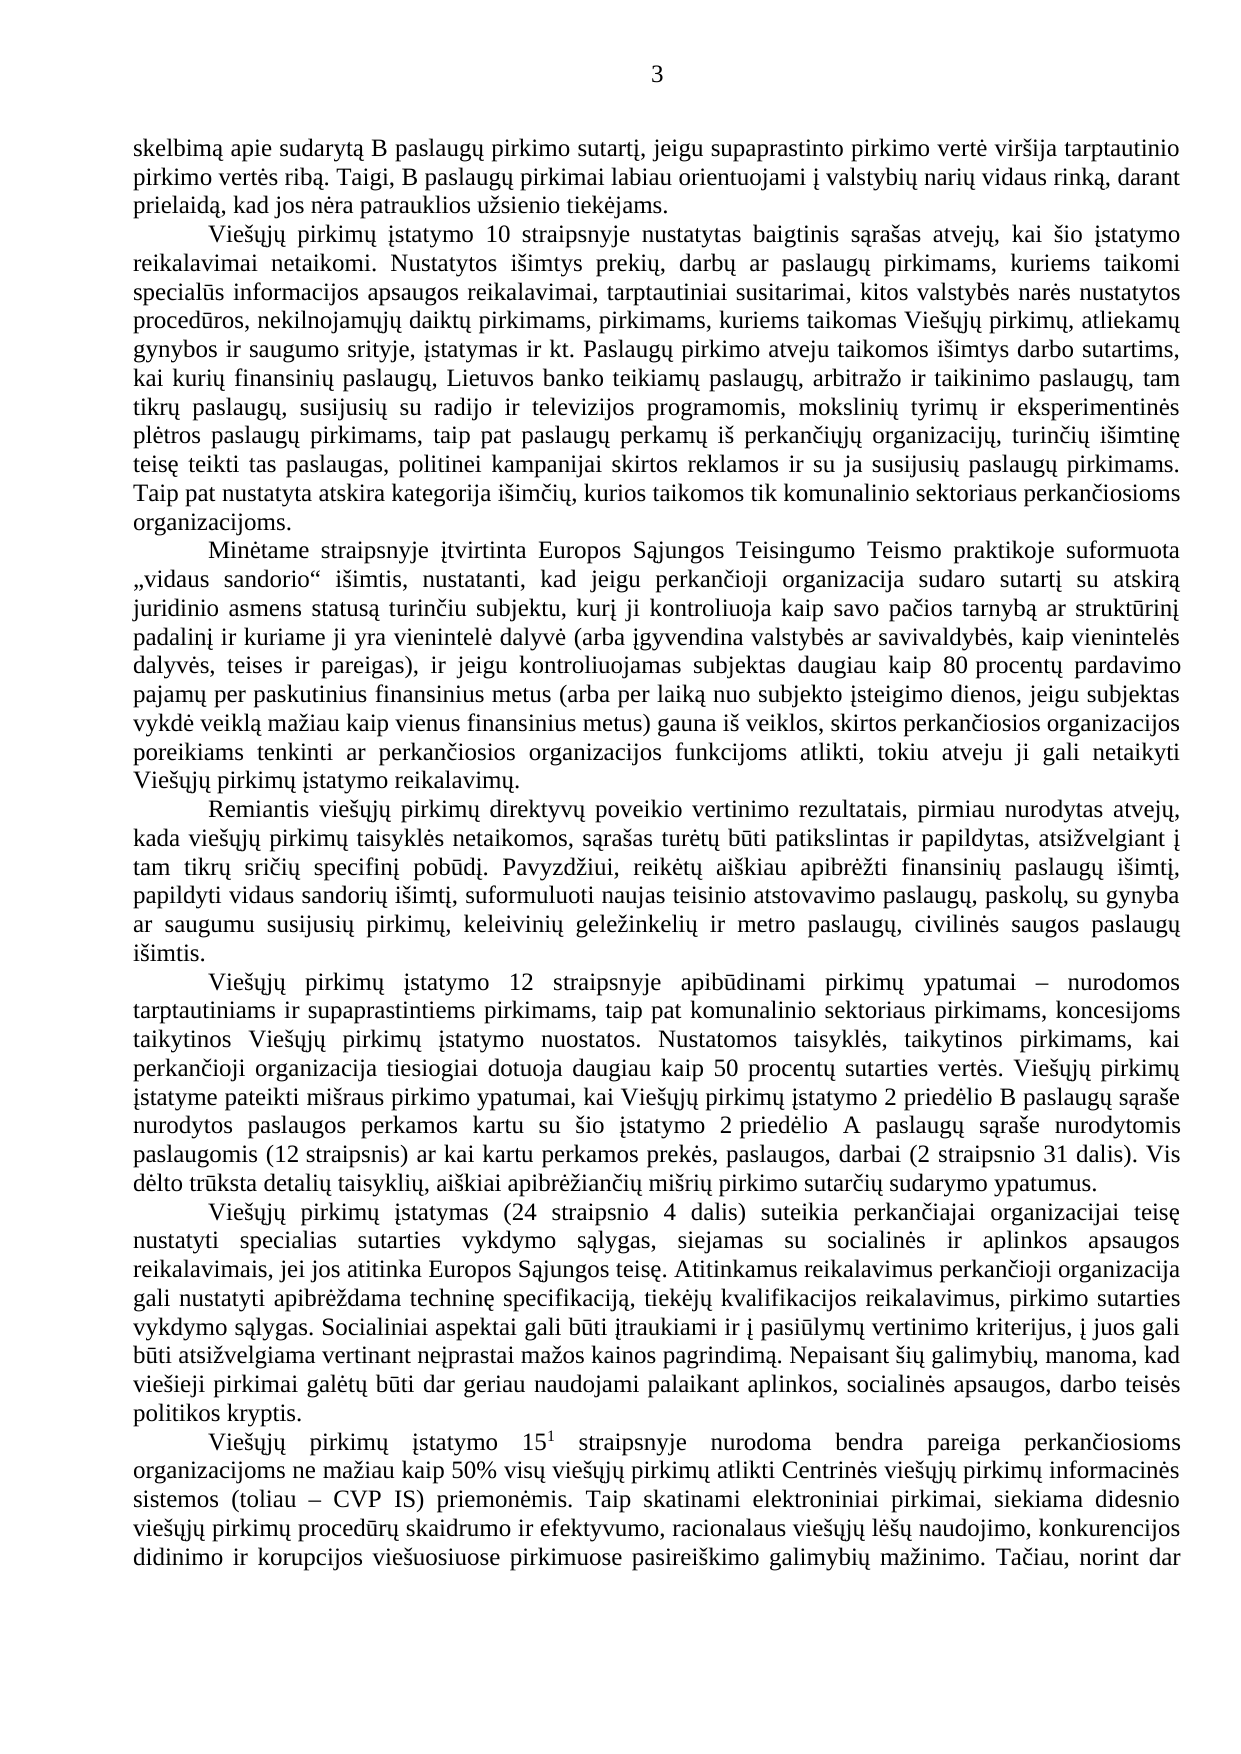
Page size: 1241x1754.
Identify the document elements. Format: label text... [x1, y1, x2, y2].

text Viešųjų pirkimų įstatymo 151 straipsnyje nurodoma bendra pareiga perkančiosioms organizacijoms ne mažiau kaip 50% visų viešųjų pirkimų atlikti Centrinės viešųjų pirkimų informacinės sistemos (toliau – CVP IS) priemonėmis. Taip skatinami elektroniniai pirkimai, siekiama didesnio viešųjų pirkimų procedūrų skaidrumo ir efektyvumo, racionalaus viešųjų lėšų naudojimo, konkurencijos didinimo ir korupcijos viešuosiuose pirkimuose pasireiškimo galimybių mažinimo. Tačiau, norint dar [133, 1427, 1181, 1570]
text skelbimą apie sudarytą B paslaugų pirkimo sutartį, jeigu supaprastinto pirkimo vertė viršija tarptautinio pirkimo vertės ribą. Taigi, B paslaugų pirkimai labiau orientuojami į valstybių narių vidaus rinką, darant prielaidą, kad jos nėra patrauklios užsienio tiekėjams. [133, 133, 1181, 219]
text Viešųjų pirkimų įstatymo 12 straipsnyje apibūdinami pirkimų ypatumai – nurodomos tarptautiniams ir supaprastintiems pirkimams, taip pat komunalinio sektoriaus pirkimams, koncesijoms taikytinos Viešųjų pirkimų įstatymo nuostatos. Nustatomos taisyklės, taikytinos pirkimams, kai perkančioji organizacija tiesiogiai dotuoja daugiau kaip 50 procentų sutarties vertės. Viešųjų pirkimų įstatyme pateikti mišraus pirkimo ypatumai, kai Viešųjų pirkimų įstatymo 2 priedėlio B paslaugų sąraše nurodytos paslaugos perkamos kartu su šio įstatymo 2 priedėlio A paslaugų sąraše nurodytomis paslaugomis (12 straipsnis) ar kai kartu perkamos prekės, paslaugos, darbai (2 straipsnio 31 dalis). Vis dėlto trūksta detalių taisyklių, aiškiai apibrėžiančių mišrių pirkimo sutarčių sudarymo ypatumus. [133, 967, 1181, 1197]
text Viešųjų pirkimų įstatymas (24 straipsnio 4 dalis) suteikia perkančiajai organizacijai teisę nustatyti specialias sutarties vykdymo sąlygas, siejamas su socialinės ir aplinkos apsaugos reikalavimais, jei jos atitinka Europos Sąjungos teisę. Atitinkamus reikalavimus perkančioji organizacija gali nustatyti apibrėždama techninę specifikaciją, tiekėjų kvalifikacijos reikalavimus, pirkimo sutarties vykdymo sąlygas. Socialiniai aspektai gali būti įtraukiami ir į pasiūlymų vertinimo kriterijus, į juos gali būti atsižvelgiama vertinant neįprastai mažos kainos pagrindimą. Nepaisant šių galimybių, manoma, kad viešieji pirkimai galėtų būti dar geriau naudojami palaikant aplinkos, socialinės apsaugos, darbo teisės politikos kryptis. [133, 1197, 1181, 1427]
text Remiantis viešųjų pirkimų direktyvų poveikio vertinimo rezultatais, pirmiau nurodytas atvejų, kada viešųjų pirkimų taisyklės netaikomos, sąrašas turėtų būti patikslintas ir papildytas, atsižvelgiant į tam tikrų sričių specifinį pobūdį. Pavyzdžiui, reikėtų aiškiau apibrėžti finansinių paslaugų išimtį, papildyti vidaus sandorių išimtį, suformuluoti naujas teisinio atstovavimo paslaugų, paskolų, su gynyba ar saugumu susijusių pirkimų, keleivinių geležinkelių ir metro paslaugų, civilinės saugos paslaugų išimtis. [133, 794, 1181, 967]
text Minėtame straipsnyje įtvirtinta Europos Sąjungos Teisingumo Teismo praktikoje suformuota „vidaus sandorio“ išimtis, nustatanti, kad jeigu perkančioji organizacija sudaro sutartį su atskirą juridinio asmens statusą turinčiu subjektu, kurį ji kontroliuoja kaip savo pačios tarnybą ar struktūrinį padalinį ir kuriame ji yra vienintelė dalyvė (arba įgyvendina valstybės ar savivaldybės, kaip vienintelės dalyvės, teises ir pareigas), ir jeigu kontroliuojamas subjektas daugiau kaip 80 procentų pardavimo pajamų per paskutinius finansinius metus (arba per laiką nuo subjekto įsteigimo dienos, jeigu subjektas vykdė veiklą mažiau kaip vienus finansinius metus) gauna iš veiklos, skirtos perkančiosios organizacijos poreikiams tenkinti ar perkančiosios organizacijos funkcijoms atlikti, tokiu atveju ji gali netaikyti Viešųjų pirkimų įstatymo reikalavimų. [133, 535, 1181, 794]
text Viešųjų pirkimų įstatymo 10 straipsnyje nustatytas baigtinis sąrašas atvejų, kai šio įstatymo reikalavimai netaikomi. Nustatytos išimtys prekių, darbų ar paslaugų pirkimams, kuriems taikomi specialūs informacijos apsaugos reikalavimai, tarptautiniai susitarimai, kitos valstybės narės nustatytos procedūros, nekilnojamųjų daiktų pirkimams, pirkimams, kuriems taikomas Viešųjų pirkimų, atliekamų gynybos ir saugumo srityje, įstatymas ir kt. Paslaugų pirkimo atveju taikomos išimtys darbo sutartims, kai kurių finansinių paslaugų, Lietuvos banko teikiamų paslaugų, arbitražo ir taikinimo paslaugų, tam tikrų paslaugų, susijusių su radijo ir televizijos programomis, mokslinių tyrimų ir eksperimentinės plėtros paslaugų pirkimams, taip pat paslaugų perkamų iš perkančiųjų organizacijų, turinčių išimtinę teisę teikti tas paslaugas, politinei kampanijai skirtos reklamos ir su ja susijusių paslaugų pirkimams. Taip pat nustatyta atskira kategorija išimčių, kurios taikomos tik komunalinio sektoriaus perkančiosioms organizacijoms. [133, 219, 1181, 535]
